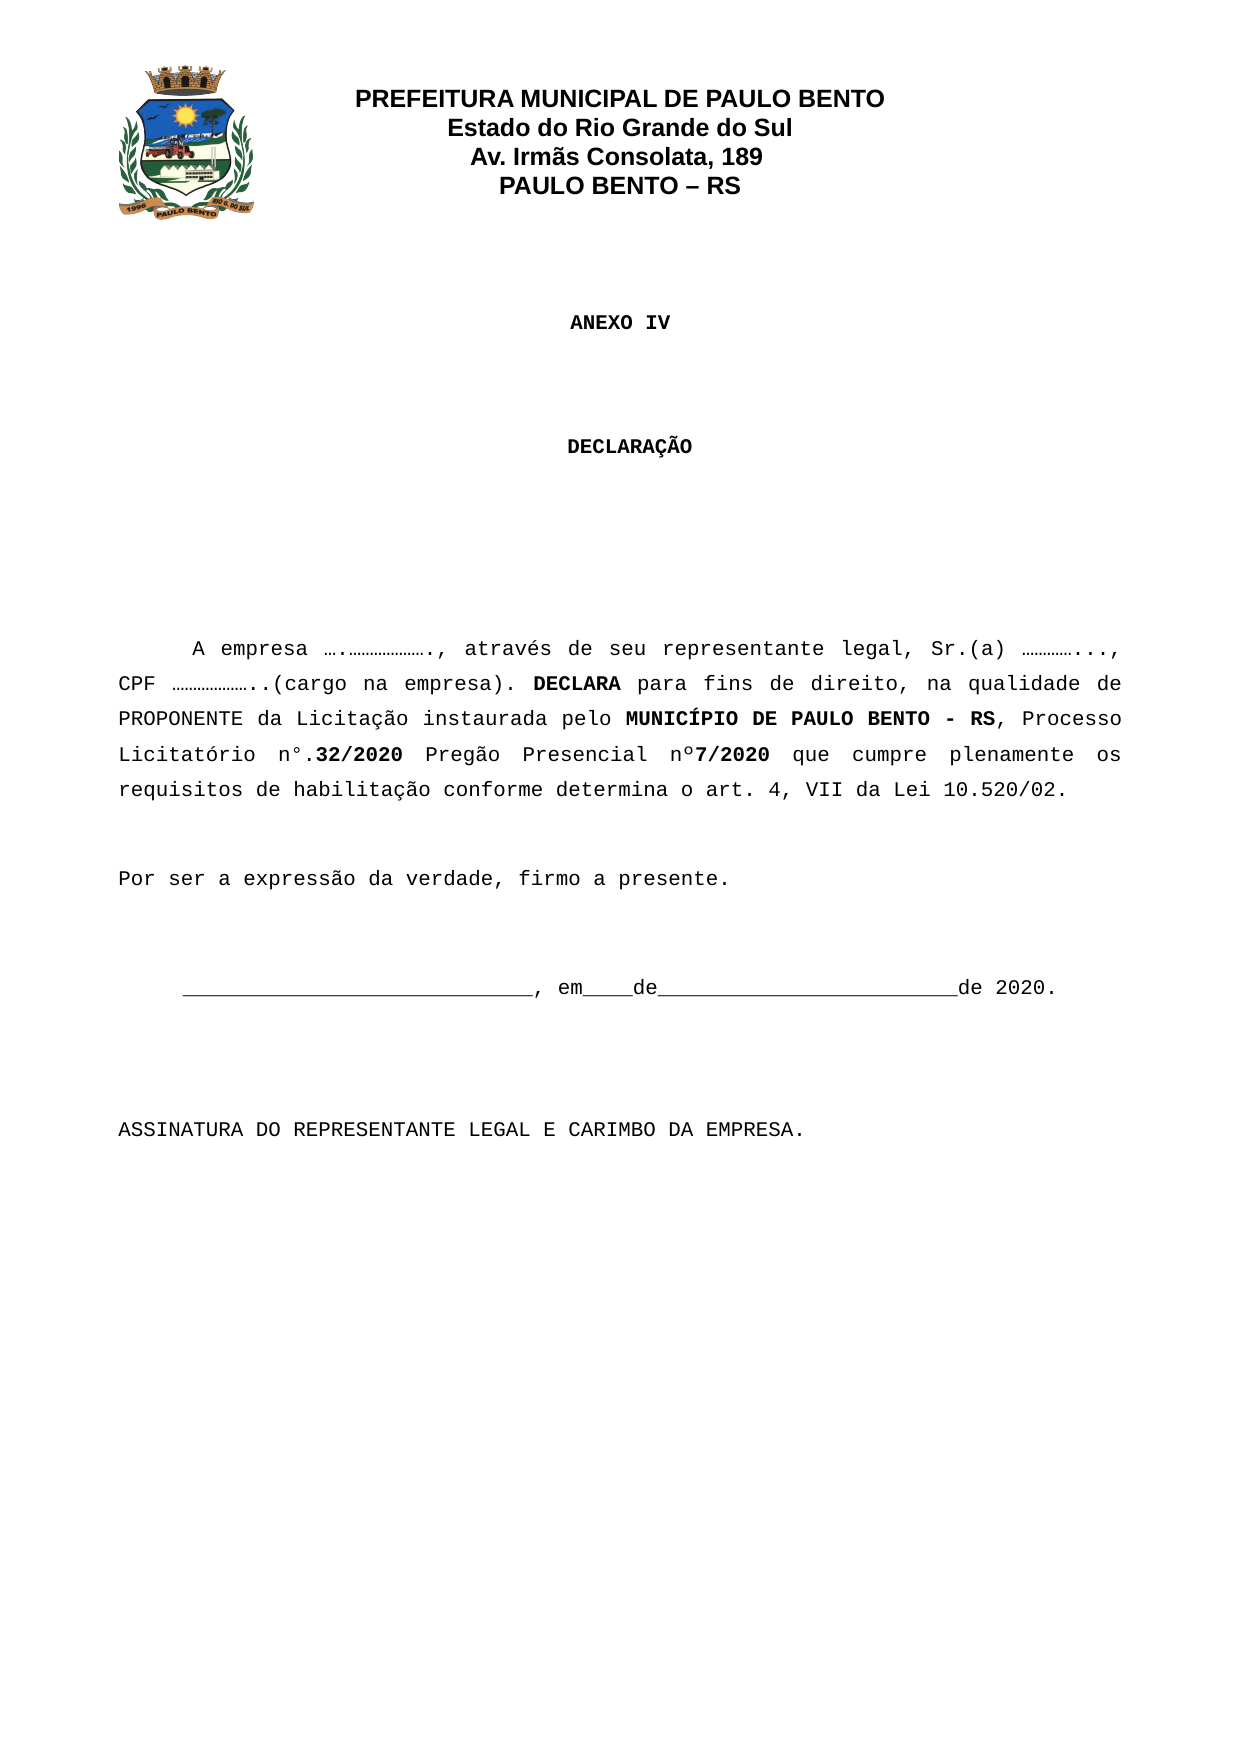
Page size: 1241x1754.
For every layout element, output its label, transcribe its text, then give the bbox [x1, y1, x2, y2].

text ANEXO IV [118, 312, 1122, 336]
text DECLARAÇÃO [118, 431, 1122, 460]
text ____________________________, em____de________________________de 2020. [118, 977, 1122, 1001]
picture [118, 65, 254, 220]
text A empresa ….………………., através de seu representante legal, Sr.(a) …………..., CPF ………………..(cargo na empresa). DECLARA para fins de direito, na qualidade de PROPONENTE da Licitação instaurada pelo MUNICÍPIO DE PAULO BENTO - RS, Processo Licitatório n°.32/2020 Pregão Presencial nº7/2020 que cumpre plenamente os requisitos de habilitação conforme determina o art. 4, VII da Lei 10.520/02. [118, 638, 1122, 803]
text Por ser a expressão da verdade, firmo a presente. [118, 868, 1122, 892]
text ASSINATURA DO REPRESENTANTE LEGAL E CARIMBO DA EMPRESA. [118, 1119, 1122, 1142]
